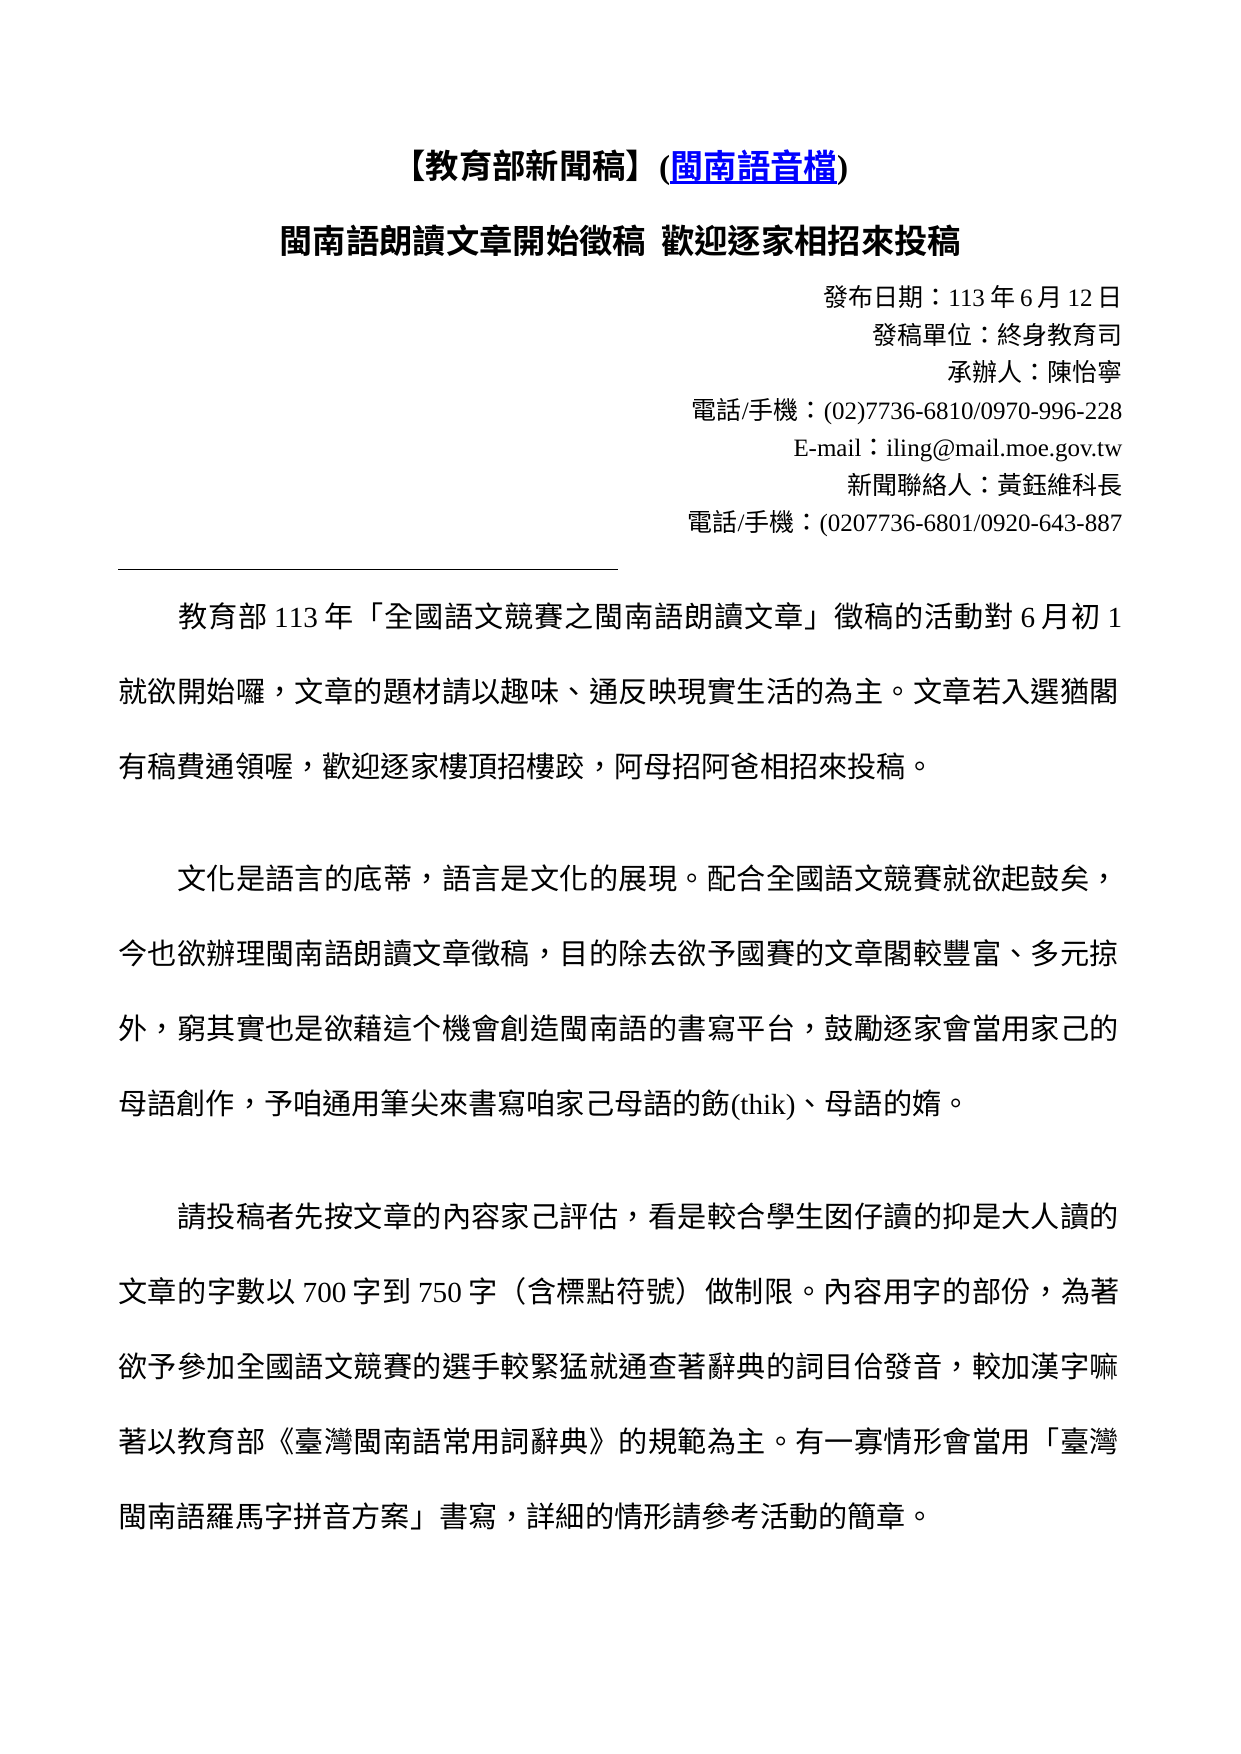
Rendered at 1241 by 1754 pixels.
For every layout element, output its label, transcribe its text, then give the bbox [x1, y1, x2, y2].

text 閩南語朗讀文章開始徵稿 歡迎逐家相招來投稿 [118, 202, 1122, 277]
text 電話/手機：(0207736-6801/0920-643-887 [118, 502, 1122, 539]
text 發布日期：113年6月12日 [118, 277, 1122, 314]
text 新聞聯絡人：黃鈺維科長 [118, 464, 1122, 502]
text 電話/手機：(02)7736-6810/0970-996-228 [118, 389, 1122, 427]
text 文化是語言的底蒂，語言是文化的展現。配合全國語文競賽就欲起鼓矣，今也欲辦理閩南語朗讀文章徵稿，目的除去欲予國賽的文章閣較豐富、多元掠外，窮其實也是欲藉這个機會創造閩南語的書寫平台，鼓勵逐家會當用家己的母語創作，予咱通用筆尖來書寫咱家己母語的飭(thik)、母語的媠。 [118, 839, 1122, 1139]
text 承辦人：陳怡寧 [118, 352, 1122, 389]
text 教育部113年「全國語文競賽之閩南語朗讀文章」徵稿的活動對6月初1就欲開始囉，文章的題材請以趣味、通反映現實生活的為主。文章若入選猶閣有稿費通領喔，歡迎逐家樓頂招樓跤，阿母招阿爸相招來投稿。 [118, 577, 1122, 802]
text 發稿單位：終身教育司 [118, 314, 1122, 352]
text E-mail：iling@mail.moe.gov.tw [118, 427, 1122, 464]
text 請投稿者先按文章的內容家己評估，看是較合學生囡仔讀的抑是大人讀的，文章的字數以700字到750字（含標點符號）做制限。內容用字的部份，為著欲予參加全國語文競賽的選手較緊猛就通查著辭典的詞目佮發音，較加漢字嘛著以教育部《臺灣閩南語常用詞辭典》的規範為主。有一寡情形會當用「臺灣閩南語羅馬字拼音方案」書寫，詳細的情形請參考活動的簡章。 [118, 1177, 1122, 1552]
text 【教育部新聞稿】(閩南語音檔) [118, 127, 1122, 202]
